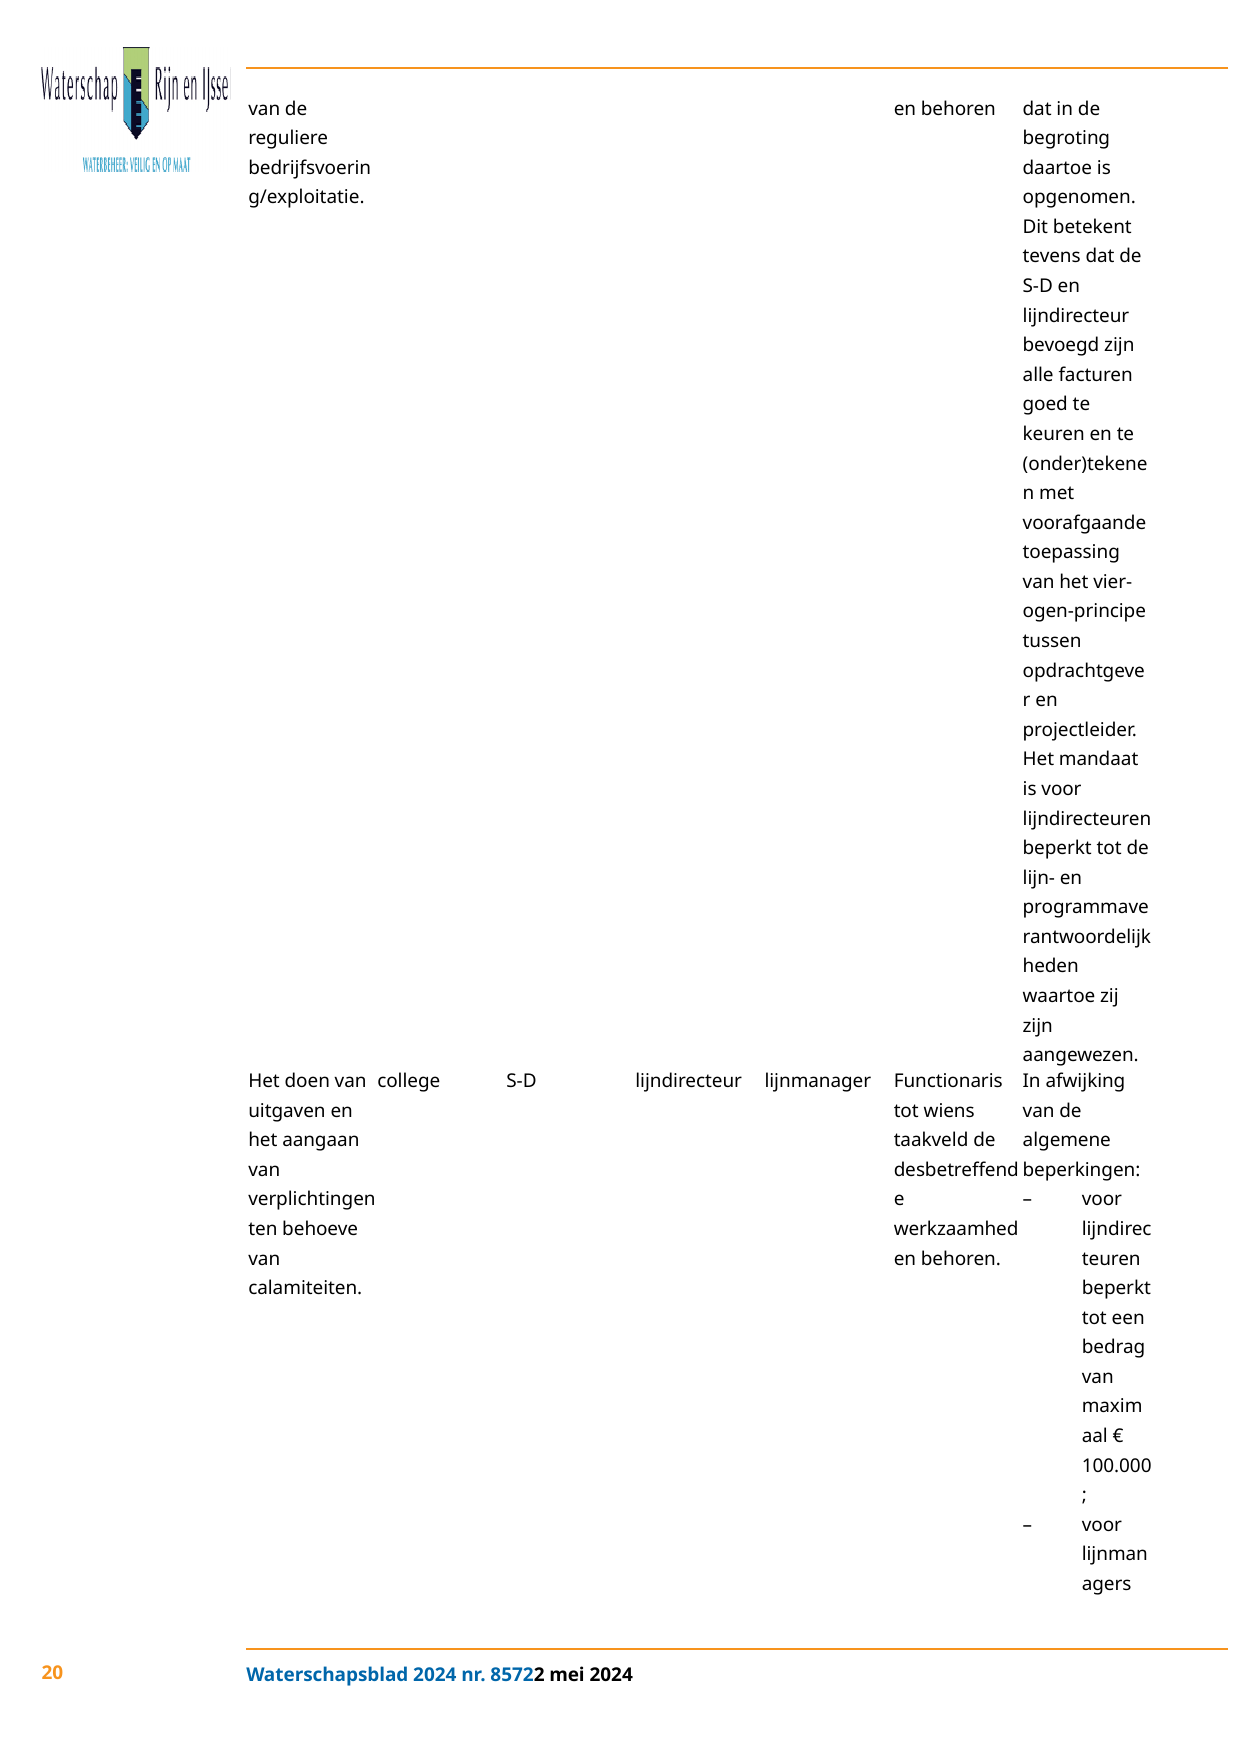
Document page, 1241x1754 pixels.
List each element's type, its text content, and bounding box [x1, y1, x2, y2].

table_cell dat in de begroting daartoe is opgenomen. Dit betekent tevens dat de S-D en lijndirecteur bevoegd zijn alle facturen goed te keuren en te (onder)tekenen met voorafgaande toepassing van het vier-ogen-principe tussen opdrachtgever en projectleider. Het mandaat is voor lijndirecteuren beperkt tot de lijn- en programmaverantwoordelijkheden waartoe zij zijn aangewezen. [1023, 95, 1152, 1067]
table_cell Het doen van uitgaven en het aangaan van verplichtingen ten behoeve van calamiteiten. [248, 1067, 377, 1596]
table_cell [635, 95, 764, 1067]
table_cell [377, 95, 506, 1067]
table_cell S-D [506, 1067, 635, 1596]
picture [41, 47, 231, 172]
table_cell In afwijking van de algemene beperkingen: voor lijndirecteuren beperkt tot een bedrag van maximaal € 100.000; voor lijnmanagers [1023, 1067, 1152, 1596]
table_cell Functionaris tot wiens taakveld de desbetreffende werkzaamheden behoren. [894, 1067, 1022, 1596]
table_cell lijnmanager [764, 1067, 893, 1596]
table_cell en behoren [894, 95, 1022, 1067]
table_cell van de reguliere bedrijfsvoering/exploitatie. [248, 95, 377, 1067]
table_cell college [377, 1067, 506, 1596]
table_cell lijndirecteur [635, 1067, 764, 1596]
table_cell [506, 95, 635, 1067]
table_cell [764, 95, 893, 1067]
